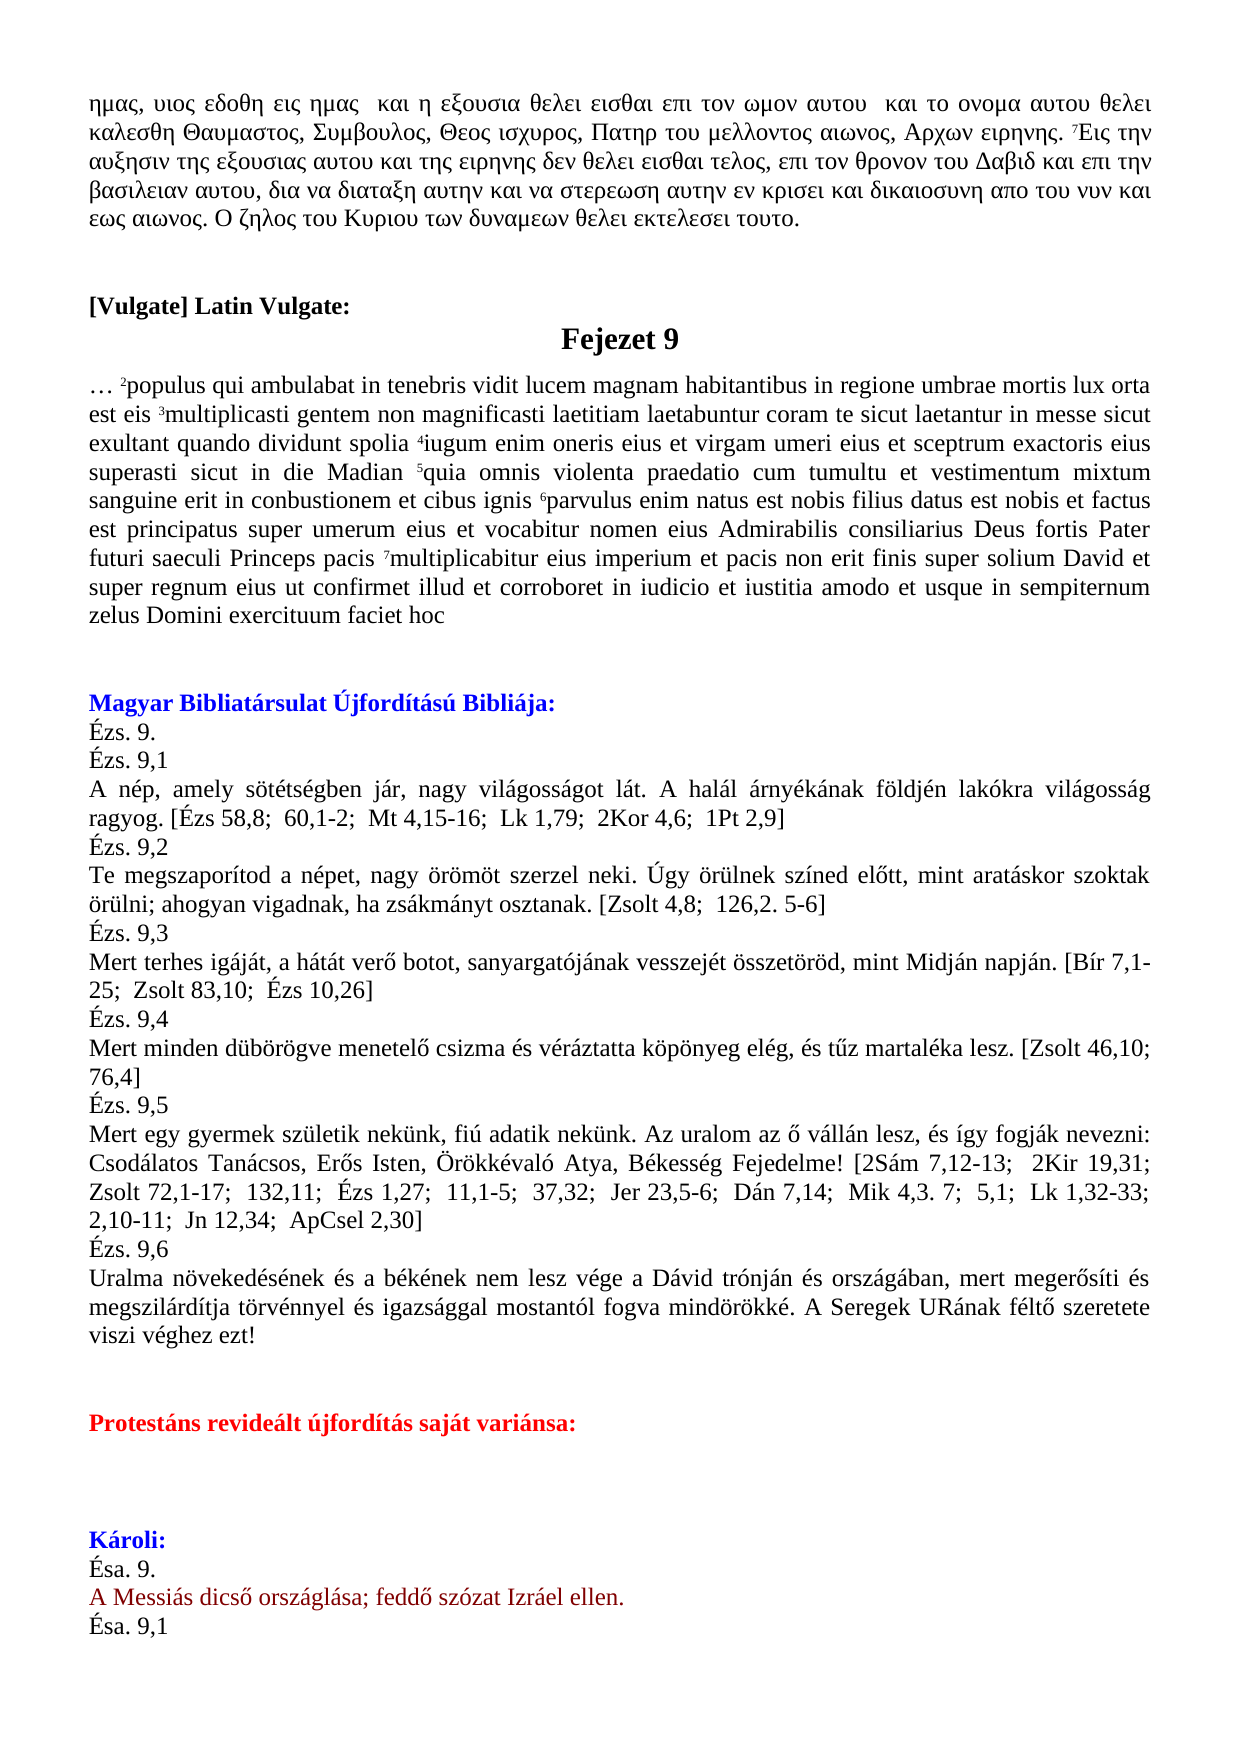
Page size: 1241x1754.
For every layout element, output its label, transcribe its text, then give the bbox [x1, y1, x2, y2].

text A nép, amely sötétségben jár, nagy világosságot lát. A halál árnyékának földjén lakókra világosság ragyog. [Ézs 58,8; 60,1-2; Mt 4,15-16; Lk 1,79; 2Kor 4,6; 1Pt 2,9] [88, 774, 1152, 832]
text Magyar Bibliatársulat Újfordítású Bibliája: [88, 688, 1152, 717]
text A Messiás dicső országlása; feddő szózat Izráel ellen. [88, 1582, 1152, 1611]
text Ézs. 9,6 [88, 1234, 1152, 1263]
text Ézs. 9,4 [88, 1004, 1152, 1033]
text Ézs. 9,1 [88, 746, 1152, 774]
text Ézs. 9. [88, 717, 1152, 746]
text Fejezet 9 [88, 320, 1152, 356]
text Uralma növekedésének és a békének nem lesz vége a Dávid trónján és országában, mert megerősíti és megszilárdítja törvénnyel és igazsággal mostantól fogva mindörökké. A Seregek URának féltő szeretete viszi véghez ezt! [88, 1263, 1152, 1349]
text Ésa. 9. [88, 1554, 1152, 1582]
text Te megszaporítod a népet, nagy örömöt szerzel neki. Úgy örülnek színed előtt, mint aratáskor szoktak örülni; ahogyan vigadnak, ha zsákmányt osztanak. [Zsolt 4,8; 126,2. 5-6] [88, 861, 1152, 918]
text ημας, υιος εδοθη εις ημας και η εξουσια θελει εισθαι επι τον ωμον αυτου και το ονομα αυτου θελει καλεσθη Θαυμαστος, Συμβουλος, Θεος ισχυρος, Πατηρ του μελλοντος αιωνος, Αρχων ειρηνης. 7Εις την αυξησιν της εξουσιας αυτου και της ειρηνης δεν θελει εισθαι τελος, επι τον θρονον του Δαβιδ και επι την βασιλειαν αυτου, δια να διαταξη αυτην και να στερεωση αυτην εν κρισει και δικαιοσυνη απο του νυν και εως αιωνος. Ο ζηλος του Κυριου των δυναμεων θελει εκτελεσει τουτο. [88, 88, 1152, 232]
text Ézs. 9,2 [88, 832, 1152, 861]
text … 2populus qui ambulabat in tenebris vidit lucem magnam habitantibus in regione umbrae mortis lux orta est eis 3multiplicasti gentem non magnificasti laetitiam laetabuntur coram te sicut laetantur in messe sicut exultant quando dividunt spolia 4iugum enim oneris eius et virgam umeri eius et sceptrum exactoris eius superasti sicut in die Madian 5quia omnis violenta praedatio cum tumultu et vestimentum mixtum sanguine erit in conbustionem et cibus ignis 6parvulus enim natus est nobis filius datus est nobis et factus est principatus super umerum eius et vocabitur nomen eius Admirabilis consiliarius Deus fortis Pater futuri saeculi Princeps pacis 7multiplicabitur eius imperium et pacis non erit finis super solium David et super regnum eius ut confirmet illud et corroboret in iudicio et iustitia amodo et usque in sempiternum zelus Domini exercituum faciet hoc [88, 370, 1152, 629]
text Ézs. 9,5 [88, 1091, 1152, 1119]
text Protestáns revideált újfordítás saját variánsa: [88, 1408, 1152, 1437]
text Mert minden dübörögve menetelő csizma és véráztatta köpönyeg elég, és tűz martaléka lesz. [Zsolt 46,10; 76,4] [88, 1033, 1152, 1091]
text Mert terhes igáját, a hátát verő botot, sanyargatójának vesszejét összetöröd, mint Midján napján. [Bír 7,1-25; Zsolt 83,10; Ézs 10,26] [88, 947, 1152, 1004]
text Ézs. 9,3 [88, 918, 1152, 947]
text Mert egy gyermek születik nekünk, fiú adatik nekünk. Az uralom az ő vállán lesz, és így fogják nevezni: Csodálatos Tanácsos, Erős Isten, Örökkévaló Atya, Békesség Fejedelme! [2Sám 7,12-13; 2Kir 19,31; Zsolt 72,1-17; 132,11; Ézs 1,27; 11,1-5; 37,32; Jer 23,5-6; Dán 7,14; Mik 4,3. 7; 5,1; Lk 1,32-33; 2,10-11; Jn 12,34; ApCsel 2,30] [88, 1119, 1152, 1234]
text Károli: [88, 1525, 1152, 1554]
text [Vulgate] Latin Vulgate: [88, 291, 1152, 320]
text Ésa. 9,1 [88, 1611, 1152, 1640]
